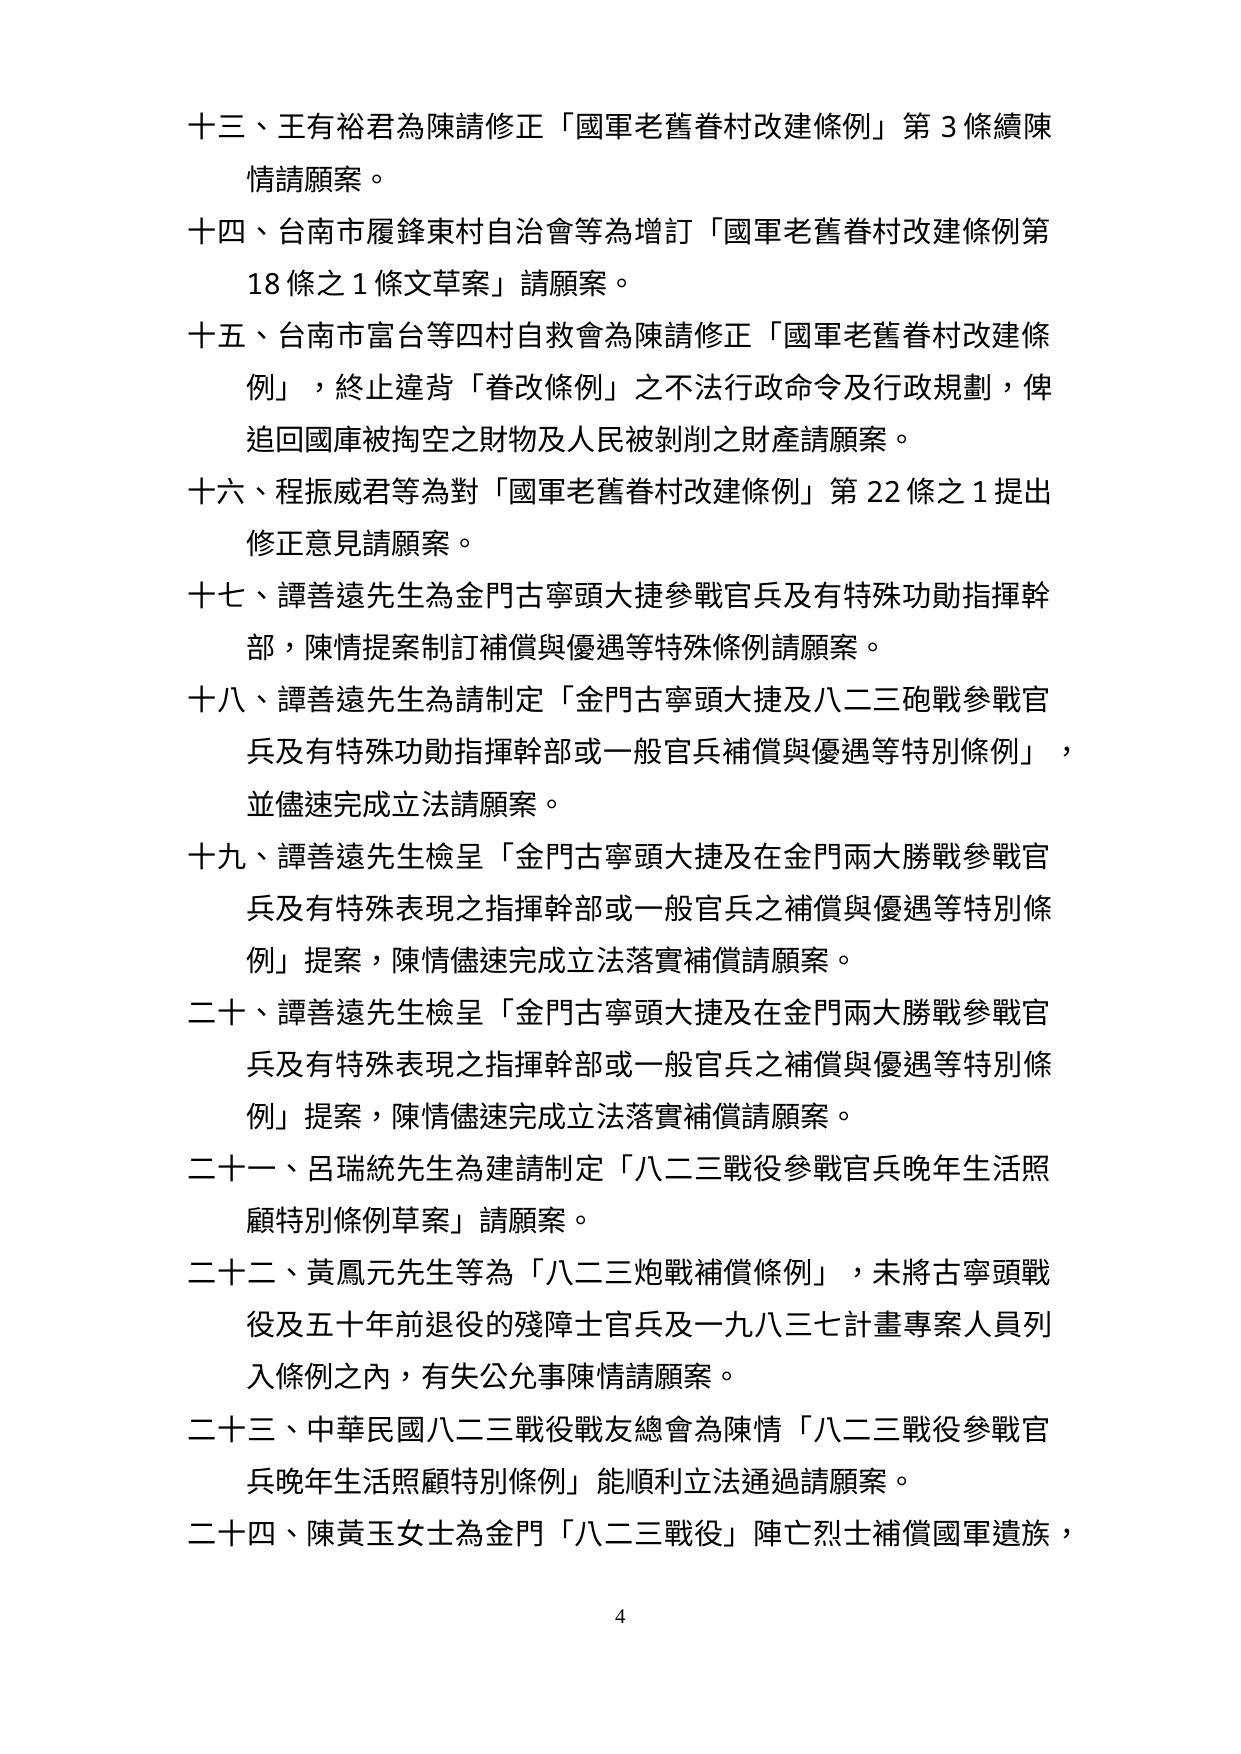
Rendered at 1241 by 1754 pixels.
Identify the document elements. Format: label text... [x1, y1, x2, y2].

text 二十、譚善遠先生檢呈「金門古寧頭大捷及在金門兩大勝戰參戰官兵及有特殊表現之指揮幹部或一般官兵之補償與優遇等特別條例」提案，陳情儘速完成立法落實補償請願案。 [187, 982, 1053, 1138]
text 二十四、陳黃玉女士為金門「八二三戰役」陣亡烈士補償國軍遺族，陳情比照「228事件」儘速完成立法，並向「中華人民共和國」求償請願案。 [187, 1502, 1053, 1554]
text 十九、譚善遠先生檢呈「金門古寧頭大捷及在金門兩大勝戰參戰官兵及有特殊表現之指揮幹部或一般官兵之補償與優遇等特別條例」提案，陳情儘速完成立法落實補償請願案。 [187, 825, 1053, 982]
text 十三、王有裕君為陳請修正「國軍老舊眷村改建條例」第3條續陳情請願案。 [187, 96, 1053, 200]
text 十八、譚善遠先生為請制定「金門古寧頭大捷及八二三砲戰參戰官兵及有特殊功勛指揮幹部或一般官兵補償與優遇等特別條例」，並儘速完成立法請願案。 [187, 669, 1053, 825]
text 十五、台南市富台等四村自救會為陳請修正「國軍老舊眷村改建條例」，終止違背「眷改條例」之不法行政命令及行政規劃，俾追回國庫被掏空之財物及人民被剝削之財產請願案。 [187, 304, 1053, 461]
text 十四、台南市履鋒東村自治會等為增訂「國軍老舊眷村改建條例第18條之1條文草案」請願案。 [187, 200, 1053, 304]
text 十六、程振威君等為對「國軍老舊眷村改建條例」第22條之1提出修正意見請願案。 [187, 461, 1053, 565]
text 二十一、呂瑞統先生為建請制定「八二三戰役參戰官兵晚年生活照顧特別條例草案」請願案。 [187, 1138, 1053, 1242]
text 二十二、黃鳳元先生等為「八二三炮戰補償條例」，未將古寧頭戰役及五十年前退役的殘障士官兵及一九八三七計畫專案人員列入條例之內，有失公允事陳情請願案。 [187, 1242, 1053, 1398]
text 十七、譚善遠先生為金門古寧頭大捷參戰官兵及有特殊功勛指揮幹部，陳情提案制訂補償與優遇等特殊條例請願案。 [187, 565, 1053, 669]
text 二十三、中華民國八二三戰役戰友總會為陳情「八二三戰役參戰官兵晚年生活照顧特別條例」能順利立法通過請願案。 [187, 1398, 1053, 1502]
